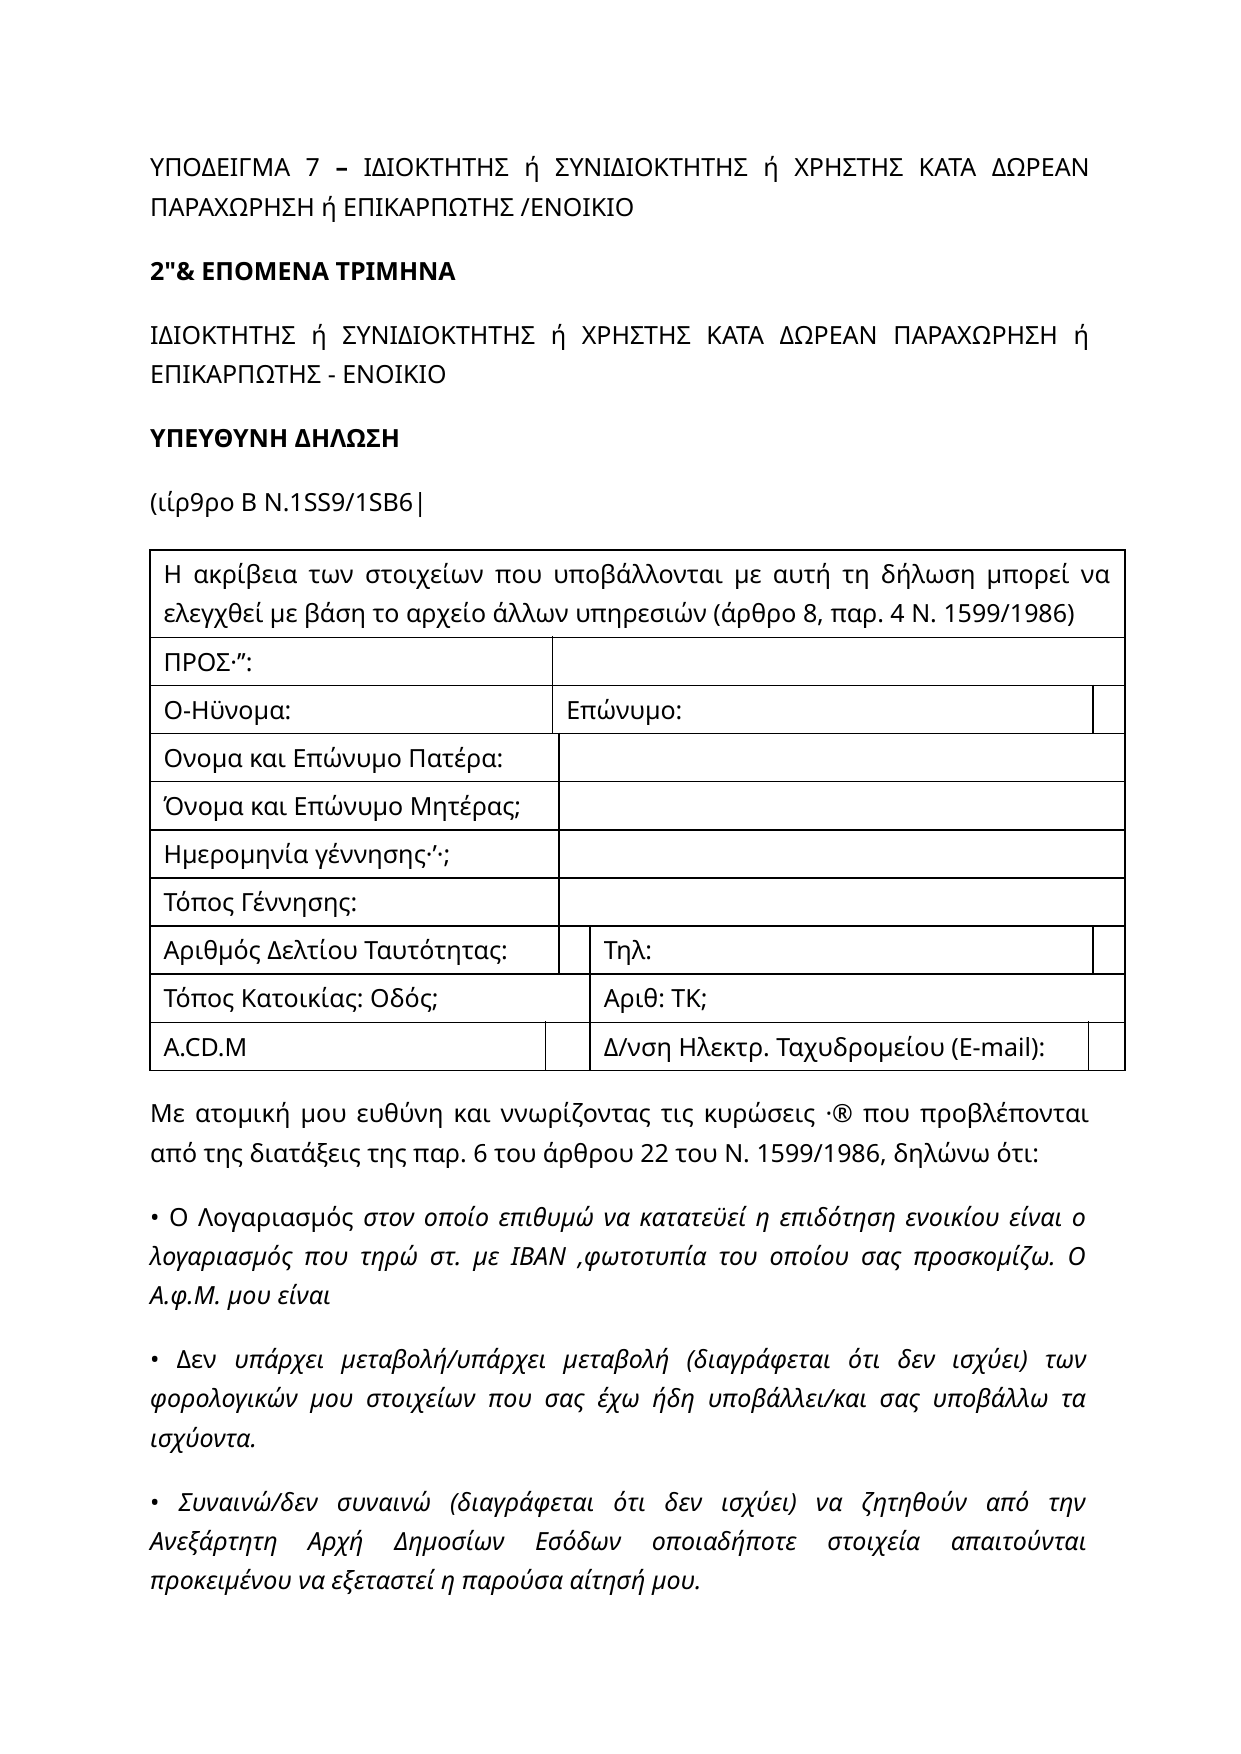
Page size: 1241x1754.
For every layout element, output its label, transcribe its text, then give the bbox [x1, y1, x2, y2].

text Με ατομική μου ευθύνη και ννωρίζοντας τις κυρώσεις ·® που προβλέπονται από της διατάξεις της παρ. 6 του άρθρου 22 του Ν. 1599/1986, δηλώνω ότι: [150, 1096, 1090, 1169]
text ΙΔΙΟΚΤΗΤΗΣ ή ΣΥΝΙΔΙΟΚΤΗΤΗΣ ή ΧΡΗΣΤΗΣ ΚΑΤΑ ΔΩΡΕΑΝ ΠΑΡΑΧΩΡΗΣΗ ή ΕΠΙΚΑΡΠΩΤΗΣ - ΕΝΟΙΚΙΟ [150, 317, 1090, 391]
table_cell [1094, 927, 1124, 973]
text • Συναινώ/δεν συναινώ (διαγράφεται ότι δεν ισχύει) να ζητηθούν από την Ανεξάρτητη Αρχή Δημοσίων Εσόδων οποιαδήποτε στοιχεία απαιτούνται προκειμένου να εξεταστεί η παρούσα αίτησή μου. [150, 1484, 1090, 1597]
table_cell [560, 831, 1124, 877]
table_cell Δ/νση Ηλεκτρ. Ταχυδρομείου (E-mail): [591, 1023, 1088, 1069]
table_cell Ημερομηνία γέννησης·’·; [151, 831, 558, 877]
table_cell [1089, 1023, 1124, 1069]
table_header H ακρίβεια των στοιχείων που υποβάλλονται με αυτή τη δήλωση μπορεί να ελεγχθεί με βάση το αρχείο άλλων υπηρεσιών (άρθρο 8, παρ. 4 Ν. 1599/1986) [151, 551, 1124, 636]
text ΥΠΟΔΕΙΓΜΑ 7 – ΙΔΙΟΚΤΗΤΗΣ ή ΣΥΝΙΔΙΟΚΤΗΤΗΣ ή ΧΡΗΣΤΗΣ ΚΑΤΑ ΔΩΡΕΑΝ ΠΑΡΑΧΩΡΗΣΗ ή ΕΠΙΚΑΡΠΩΤΗΣ /ΕΝΟΙΚΙΟ [150, 150, 1090, 223]
table_cell [560, 782, 1124, 829]
table_cell Αριθ: ΤΚ; [591, 975, 1124, 1021]
table_cell A.CD.M [151, 1023, 545, 1069]
table_cell Επώνυμο: [553, 686, 1092, 733]
table_cell [560, 927, 589, 973]
table_cell Όνομα και Επώνυμο Μητέρας; [151, 782, 558, 829]
table_cell Ο-Ηϋνομα: [151, 686, 552, 733]
table_cell Τόπος Γέννησης: [151, 879, 558, 925]
text • Ο Λογαριασμός στον οποίο επιθυμώ να κατατεϋεί η επιδότηση ενοικίου είναι ο λογαριασμός που τηρώ στ. με ΙΒΑΝ ,φωτοτυπία του οποίου σας προσκομίζω. Ο Α.φ.Μ. μου είναι [150, 1199, 1090, 1312]
table_cell [560, 734, 1124, 781]
text ΥΠΕΥΘΥΝΗ ΔΗΛΩΣΗ [150, 421, 1090, 455]
table_cell Ονομα και Επώνυμο Πατέρα: [151, 734, 558, 781]
table_cell Τόπος Κατοικίας: Οδός; [151, 975, 589, 1021]
table_cell [546, 1023, 589, 1069]
table_cell [560, 879, 1124, 925]
table_cell Αριθμός Δελτίου Ταυτότητας: [151, 927, 558, 973]
text (ιίρ9ρο Β N.1SS9/1SB6| [150, 485, 1090, 519]
text 2"& ΕΠΟΜΕΝΑ ΤΡΙΜΗΝΑ [150, 253, 1090, 287]
table_cell ΠΡΟΣ·’’: [151, 638, 552, 684]
table_cell [553, 638, 1124, 684]
text • Δεν υπάρχει μεταβολή/υπάρχει μεταβολή (διαγράφεται ότι δεν ισχύει) των φορολογικών μου στοιχείων που σας έχω ήδη υποβάλλει/και σας υποβάλλω τα ισχύοντα. [150, 1342, 1090, 1454]
table_cell [1094, 686, 1124, 733]
table_cell Τηλ: [591, 927, 1092, 973]
